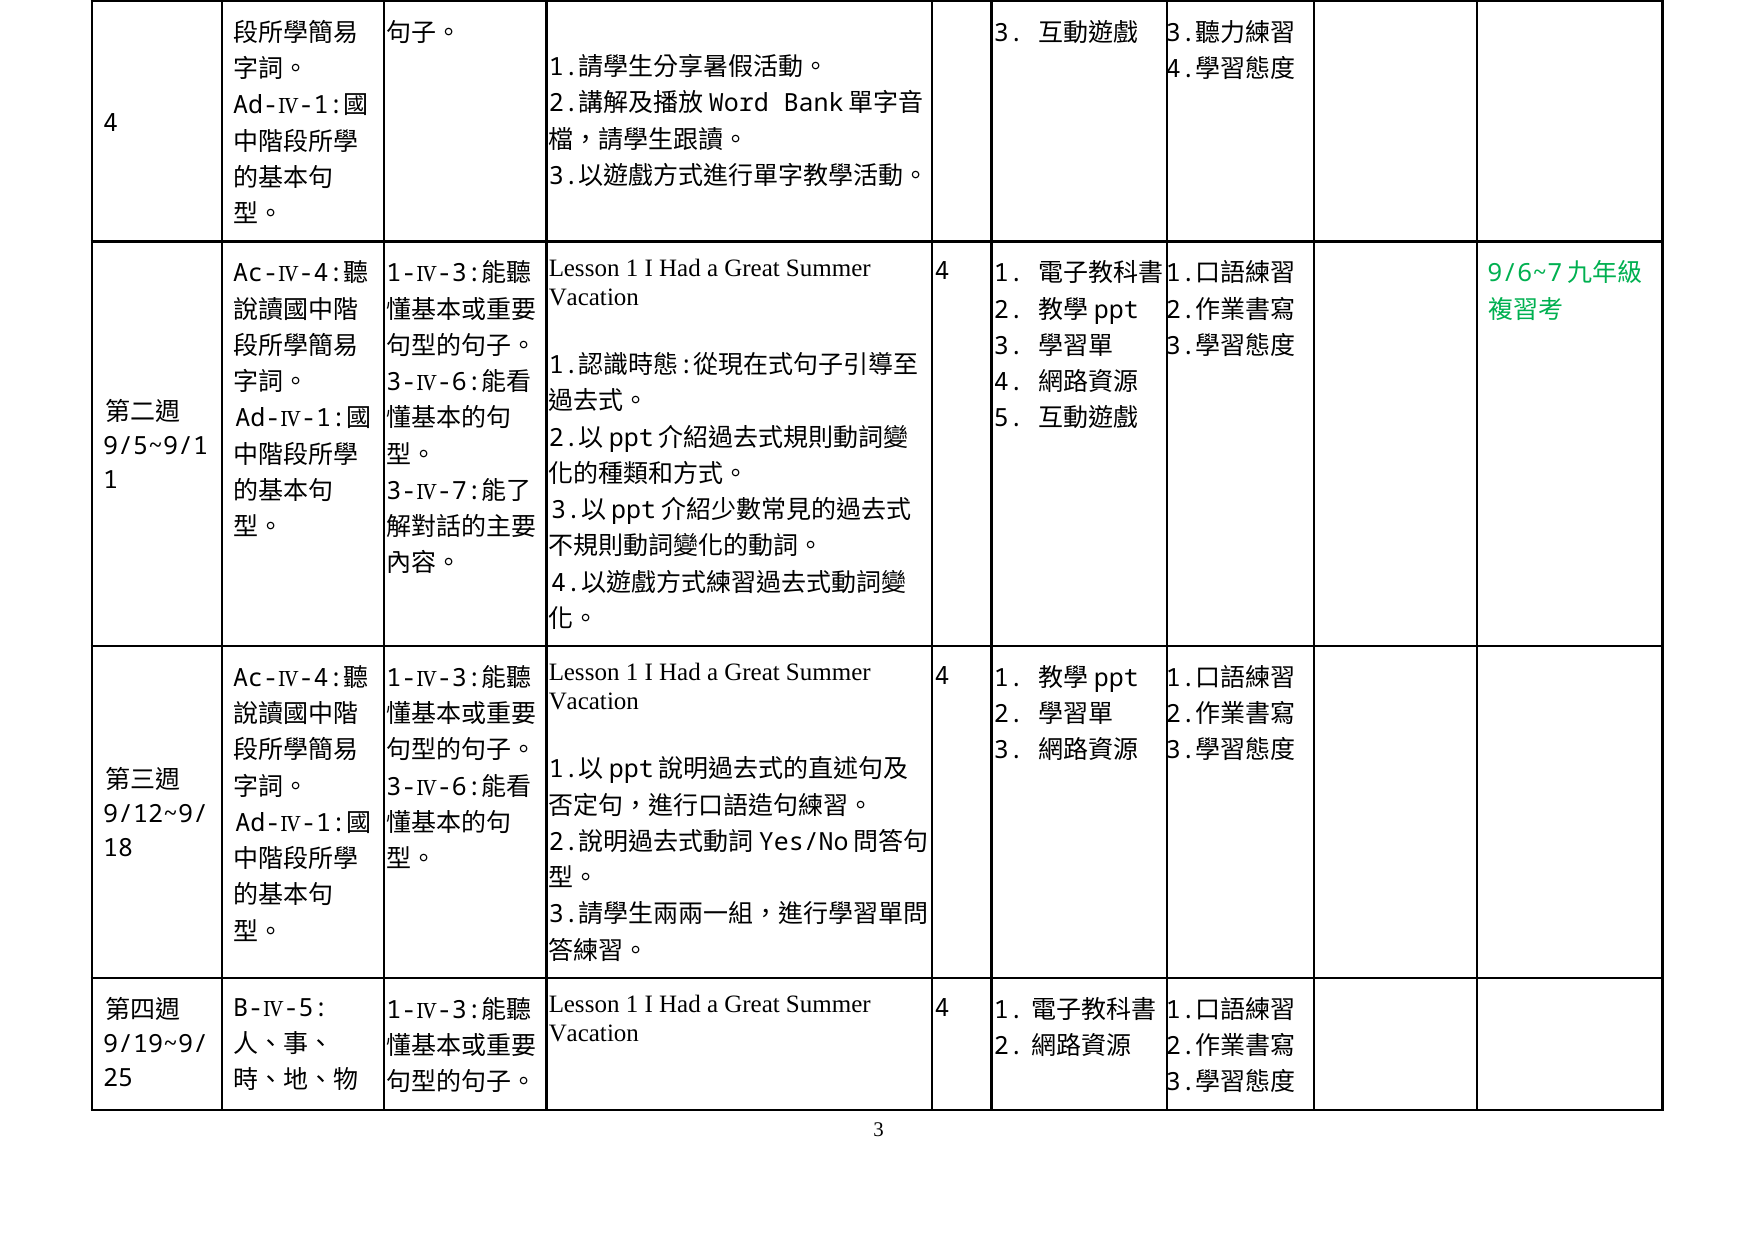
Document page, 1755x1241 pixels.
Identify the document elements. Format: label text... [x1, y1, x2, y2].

table_cell [1315, 243, 1476, 645]
table_cell 第二週 9/5~9/11 [93, 243, 221, 645]
table_cell [1315, 647, 1476, 977]
table_cell [1478, 647, 1661, 977]
table_cell 1.口語練習 2.作業書寫 3.學習態度 [1168, 979, 1313, 1108]
table_cell Lesson 1 I Had a Great Summer Vacation 介紹課文對話之人物及情境，播放電子書，說明對話內容。 討論及分享內容相關議題。 3. 練習唸讀對話中之基本或重要句子。 [548, 979, 931, 1108]
table_cell 1.口語練習 2.作業書寫 3.學習態度 [1168, 647, 1313, 977]
table_cell [1478, 979, 1661, 1108]
table_cell [1315, 2, 1476, 240]
table_cell 句子。 [385, 2, 545, 240]
table_cell B-Ⅳ-5:人、事、時、地、物 [223, 979, 383, 1108]
table_cell 第三週9/12~9/18 [93, 647, 221, 977]
table_cell 4 [93, 2, 221, 240]
table_cell 9/6~7九年級複習考 [1478, 243, 1661, 645]
table_cell 3. 互動遊戲 [993, 2, 1166, 240]
table_cell Ac-Ⅳ-4:聽說讀國中階段所學簡易字詞。 Ad-Ⅳ-1:國中階段所學的基本句型。 [223, 243, 383, 645]
table_cell 1-Ⅳ-3:能聽懂基本或重要句型的句子。 [385, 979, 545, 1108]
table_cell 1-Ⅳ-3:能聽懂基本或重要句型的句子。 3-Ⅳ-6:能看懂基本的句型。 3-Ⅳ-7:能了解對話的主要內容。 [385, 243, 545, 645]
table_cell [1478, 2, 1661, 240]
table_cell [1315, 979, 1476, 1108]
table_cell 4 [933, 979, 990, 1108]
table_cell [933, 2, 990, 240]
table_cell 第四週9/19~9/25 [93, 979, 221, 1108]
table_cell 3.聽力練習 4.學習態度 [1168, 2, 1313, 240]
table_cell 4 [933, 647, 990, 977]
table_cell 1.請學生分享暑假活動。 2.講解及播放Word Bank單字音檔，請學生跟讀。 3.以遊戲方式進行單字教學活動。 [548, 2, 931, 240]
table_cell 1.口語練習 2.作業書寫 3.學習態度 [1168, 243, 1313, 645]
table_cell 1. 教學ppt 2. 學習單 3. 網路資源 [993, 647, 1166, 977]
table_cell 1. 電子教科書 2. 教學ppt 3. 學習單 4. 網路資源 5. 互動遊戲 [993, 243, 1166, 645]
table_cell 段所學簡易字詞。 Ad-Ⅳ-1:國中階段所學的基本句型。 [223, 2, 383, 240]
table_cell 4 [933, 243, 990, 645]
table_cell Lesson 1 I Had a Great Summer Vacation 1.以ppt說明過去式的直述句及否定句，進行口語造句練習。 2.說明過去式動詞Yes/No問答句型。 3.請學生兩兩一組，進行學習單問答練習。 [548, 647, 931, 977]
table_cell 1-Ⅳ-3:能聽懂基本或重要句型的句子。 3-Ⅳ-6:能看懂基本的句型。 [385, 647, 545, 977]
table_cell 電子教科書 網路資源 [993, 979, 1166, 1108]
table_cell Ac-Ⅳ-4:聽說讀國中階段所學簡易字詞。 Ad-Ⅳ-1:國中階段所學的基本句型。 [223, 647, 383, 977]
table_cell Lesson 1 I Had a Great Summer Vacation 1.認識時態:從現在式句子引導至過去式。 2.以ppt介紹過去式規則動詞變化的種類和方式。 3.以ppt介紹少數常見的過去式不規則動詞變化的動詞。 4.以遊戲方式練習過去式動詞變化。 [548, 243, 931, 645]
